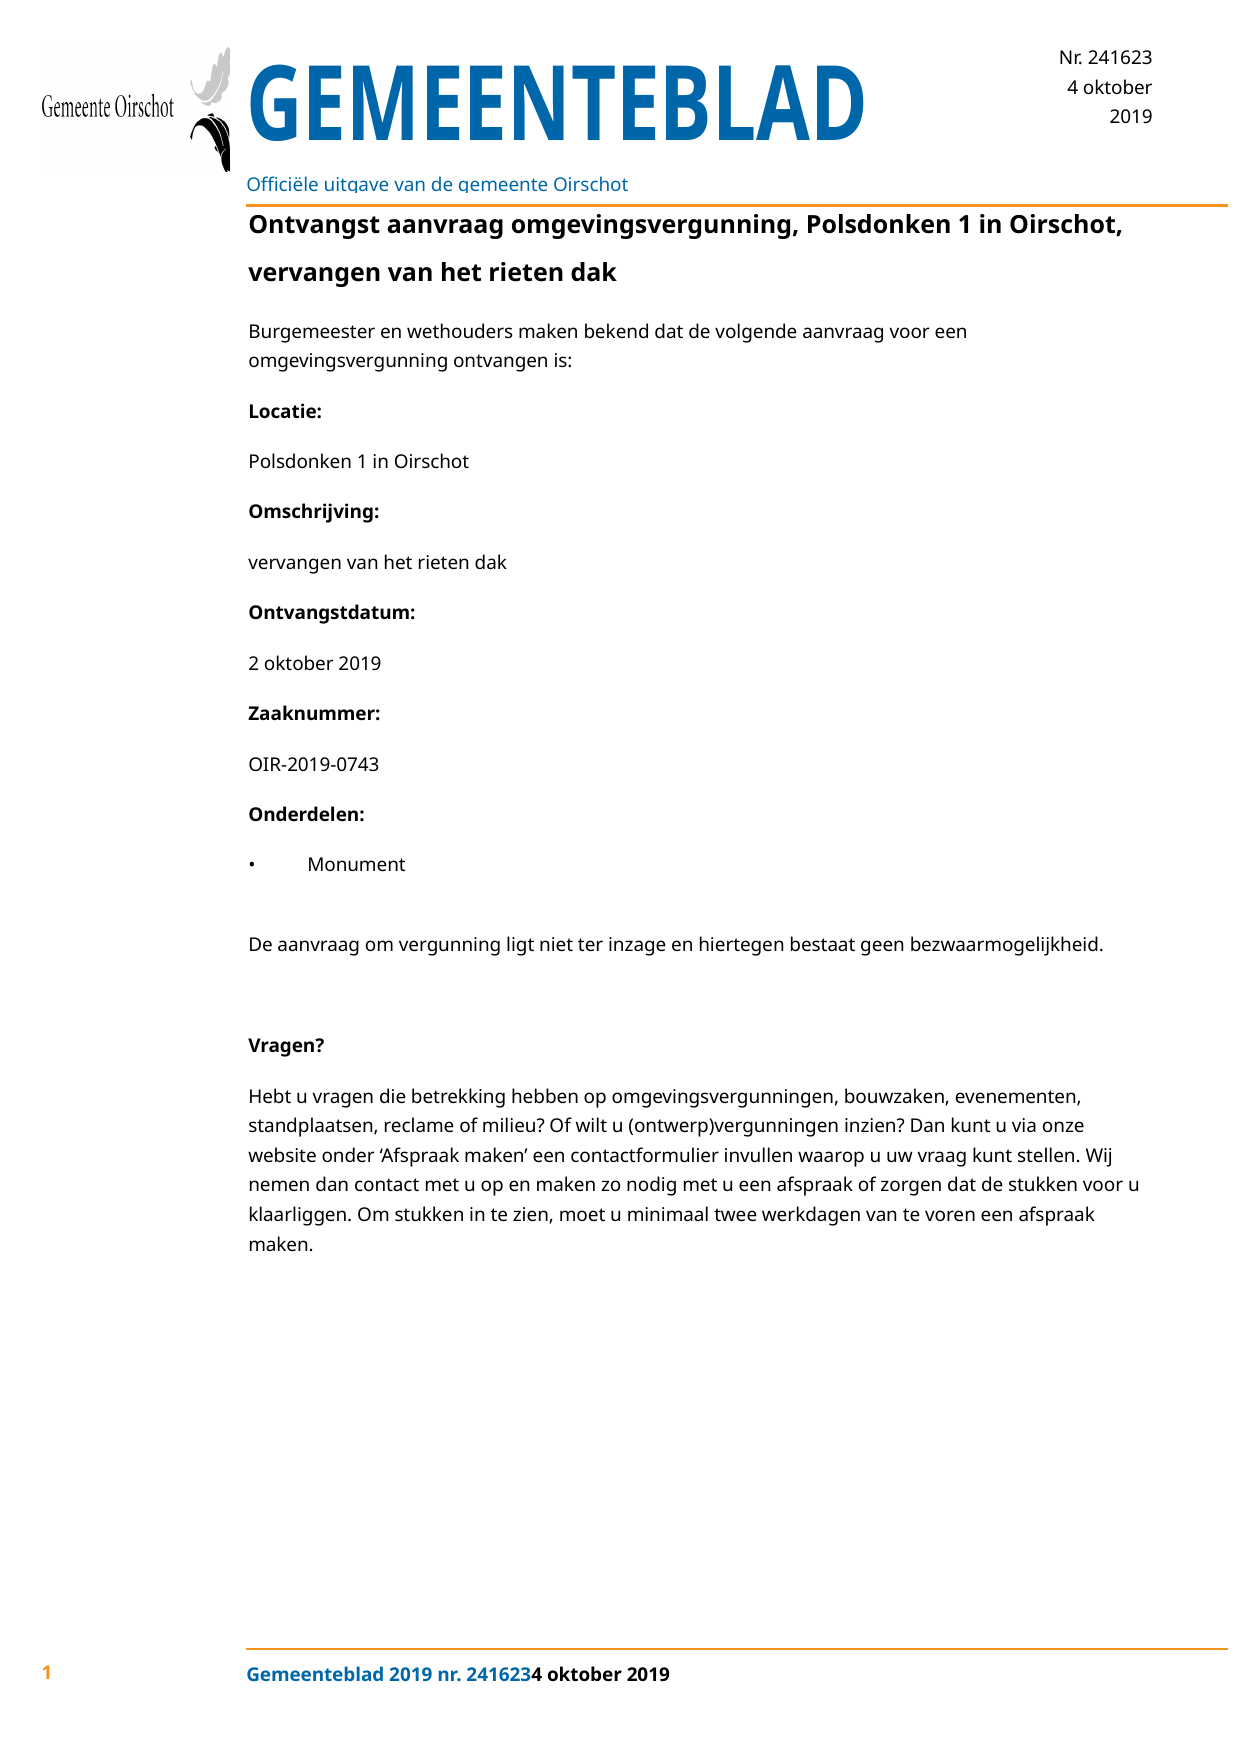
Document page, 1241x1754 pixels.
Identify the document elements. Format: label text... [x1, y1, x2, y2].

text De aanvraag om vergunning ligt niet ter inzage en hiertegen bestaat geen bezwaarmogelijkheid. [248, 932, 1152, 957]
text Ontvangst aanvraag omgevingsvergunning, Polsdonken 1 in Oirschot, vervangen van het rieten dak [248, 207, 1152, 288]
text Omschrijving: [248, 499, 1152, 524]
text Zaaknummer: [248, 700, 1152, 726]
text 2 oktober 2019 [248, 650, 1152, 676]
text Onderdelen: [248, 801, 1152, 827]
text OIR-2019-0743 [248, 751, 1152, 777]
text Vragen? [248, 1032, 1152, 1058]
text Ontvangstdatum: [248, 599, 1152, 625]
text Hebt u vragen die betrekking hebben op omgevingsvergunningen, bouwzaken, evenementen, standplaatsen, reclame of milieu? Of wilt u (ontwerp)vergunningen inzien? Dan kunt u via onze website onder ‘Afspraak maken’ een contactformulier invullen waarop u uw vraag kunt stellen. Wij nemen dan contact met u op en maken zo nodig met u een afspraak of zorgen dat de stukken voor u klaarliggen. Om stukken in te zien, moet u minimaal twee werkdagen van te voren een afspraak maken. [248, 1083, 1152, 1257]
text vervangen van het rieten dak [248, 549, 1152, 575]
text Locatie: [248, 398, 1152, 424]
text Burgemeester en wethouders maken bekend dat de volgende aanvraag voor een omgevingsvergunning ontvangen is: [248, 318, 1152, 373]
picture [41, 47, 231, 172]
list Monument [248, 852, 1152, 877]
text Polsdonken 1 in Oirschot [248, 448, 1152, 474]
